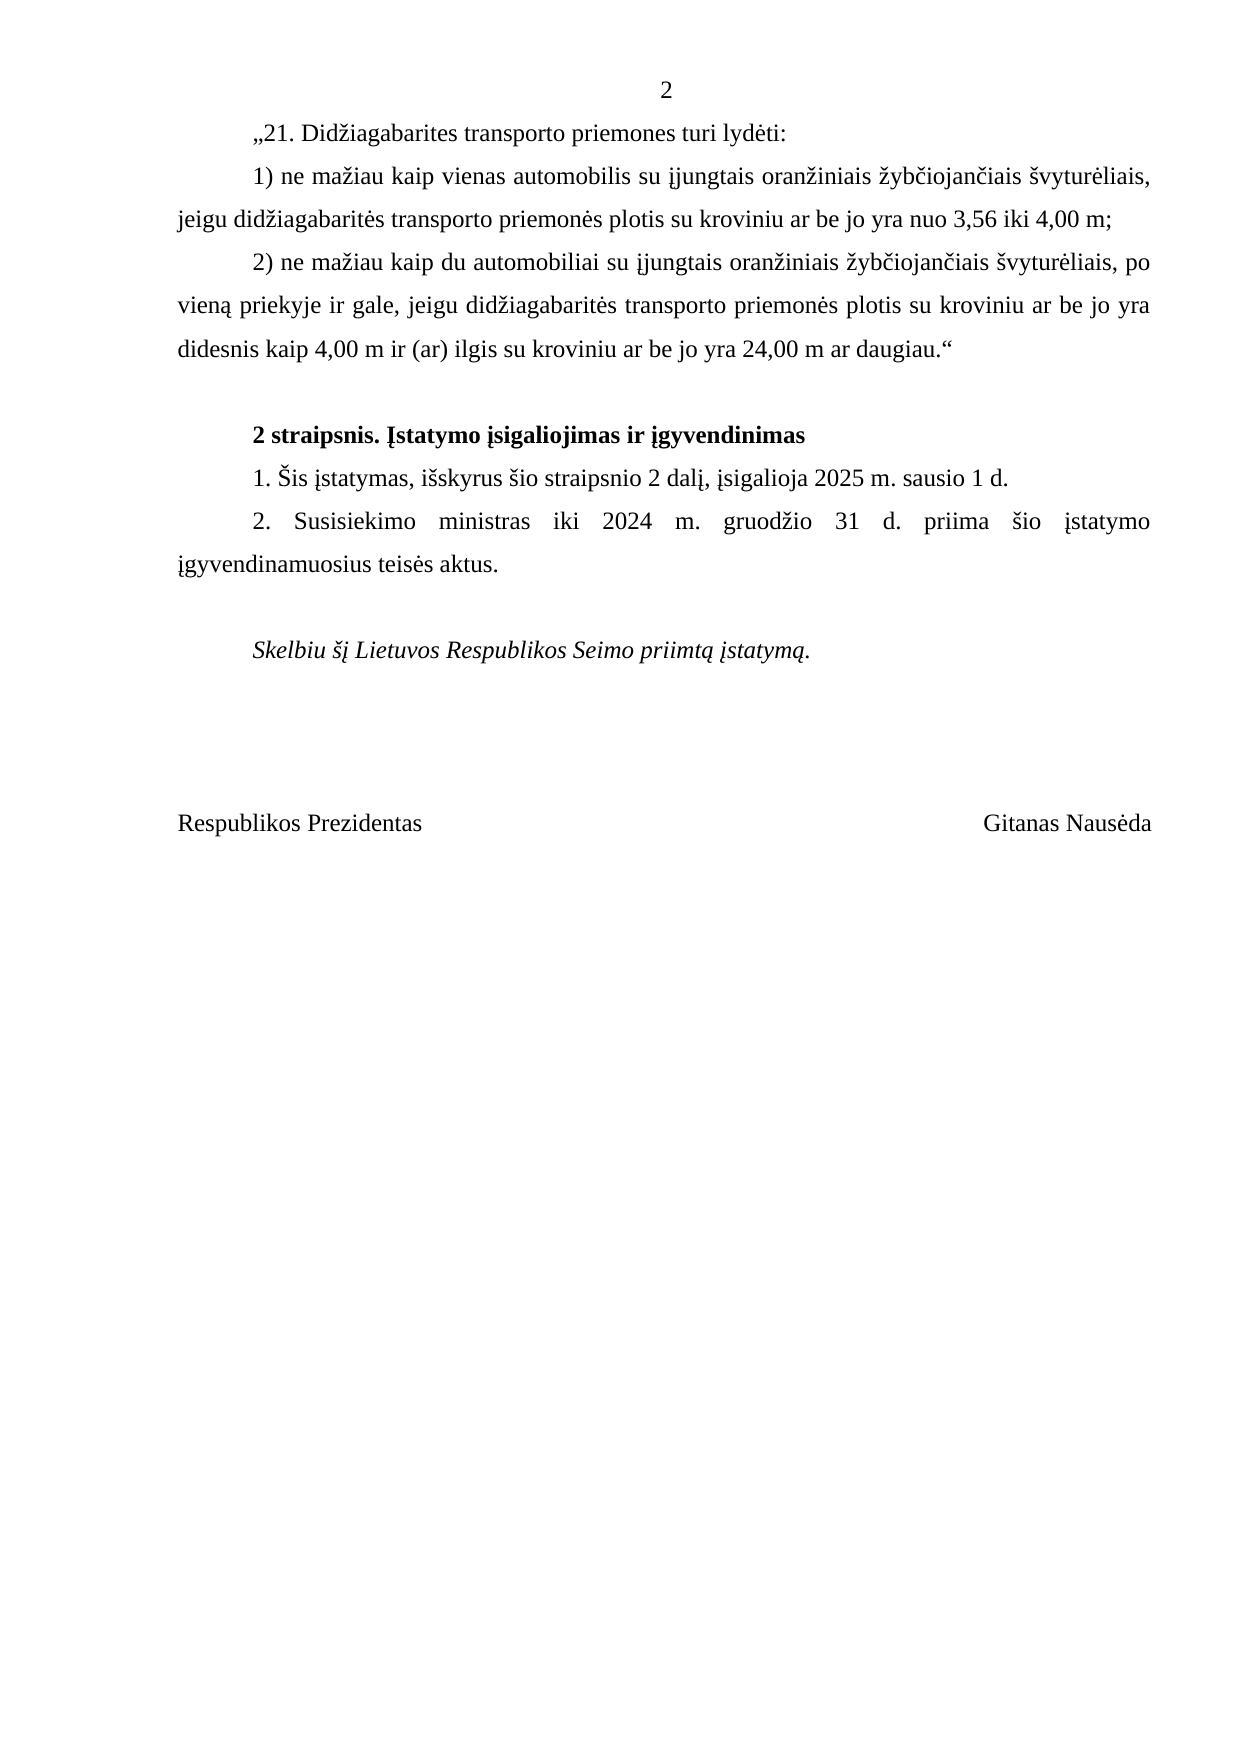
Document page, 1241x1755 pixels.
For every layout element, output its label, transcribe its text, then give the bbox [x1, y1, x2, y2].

text 2) ne mažiau kaip du automobiliai su įjungtais oranžiniais žybčiojančiais švyturėliais, po vieną priekyje ir gale, jeigu didžiagabaritės transporto priemonės plotis su kroviniu ar be jo yra didesnis kaip 4,00 m ir (ar) ilgis su kroviniu ar be jo yra 24,00 m ar daugiau.“ [177, 247, 1152, 362]
text 2 straipsnis. Įstatymo įsigaliojimas ir įgyvendinimas [177, 420, 1152, 449]
text 1. Šis įstatymas, išskyrus šio straipsnio 2 dalį, įsigalioja 2025 m. sausio 1 d. [177, 463, 1152, 492]
text 2. Susisiekimo ministras iki 2024 m. gruodžio 31 d. priima šio įstatymo įgyvendinamuosius teisės aktus. [177, 506, 1152, 578]
text 1) ne mažiau kaip vienas automobilis su įjungtais oranžiniais žybčiojančiais švyturėliais, jeigu didžiagabaritės transporto priemonės plotis su kroviniu ar be jo yra nuo 3,56 iki 4,00 m; [177, 161, 1152, 233]
text Skelbiu šį Lietuvos Respublikos Seimo priimtą įstatymą. [177, 636, 1152, 664]
text Respublikos Prezidentas Gitanas Nausėda [177, 808, 1152, 837]
text „21. Didžiagabarites transporto priemones turi lydėti: [177, 118, 1152, 147]
